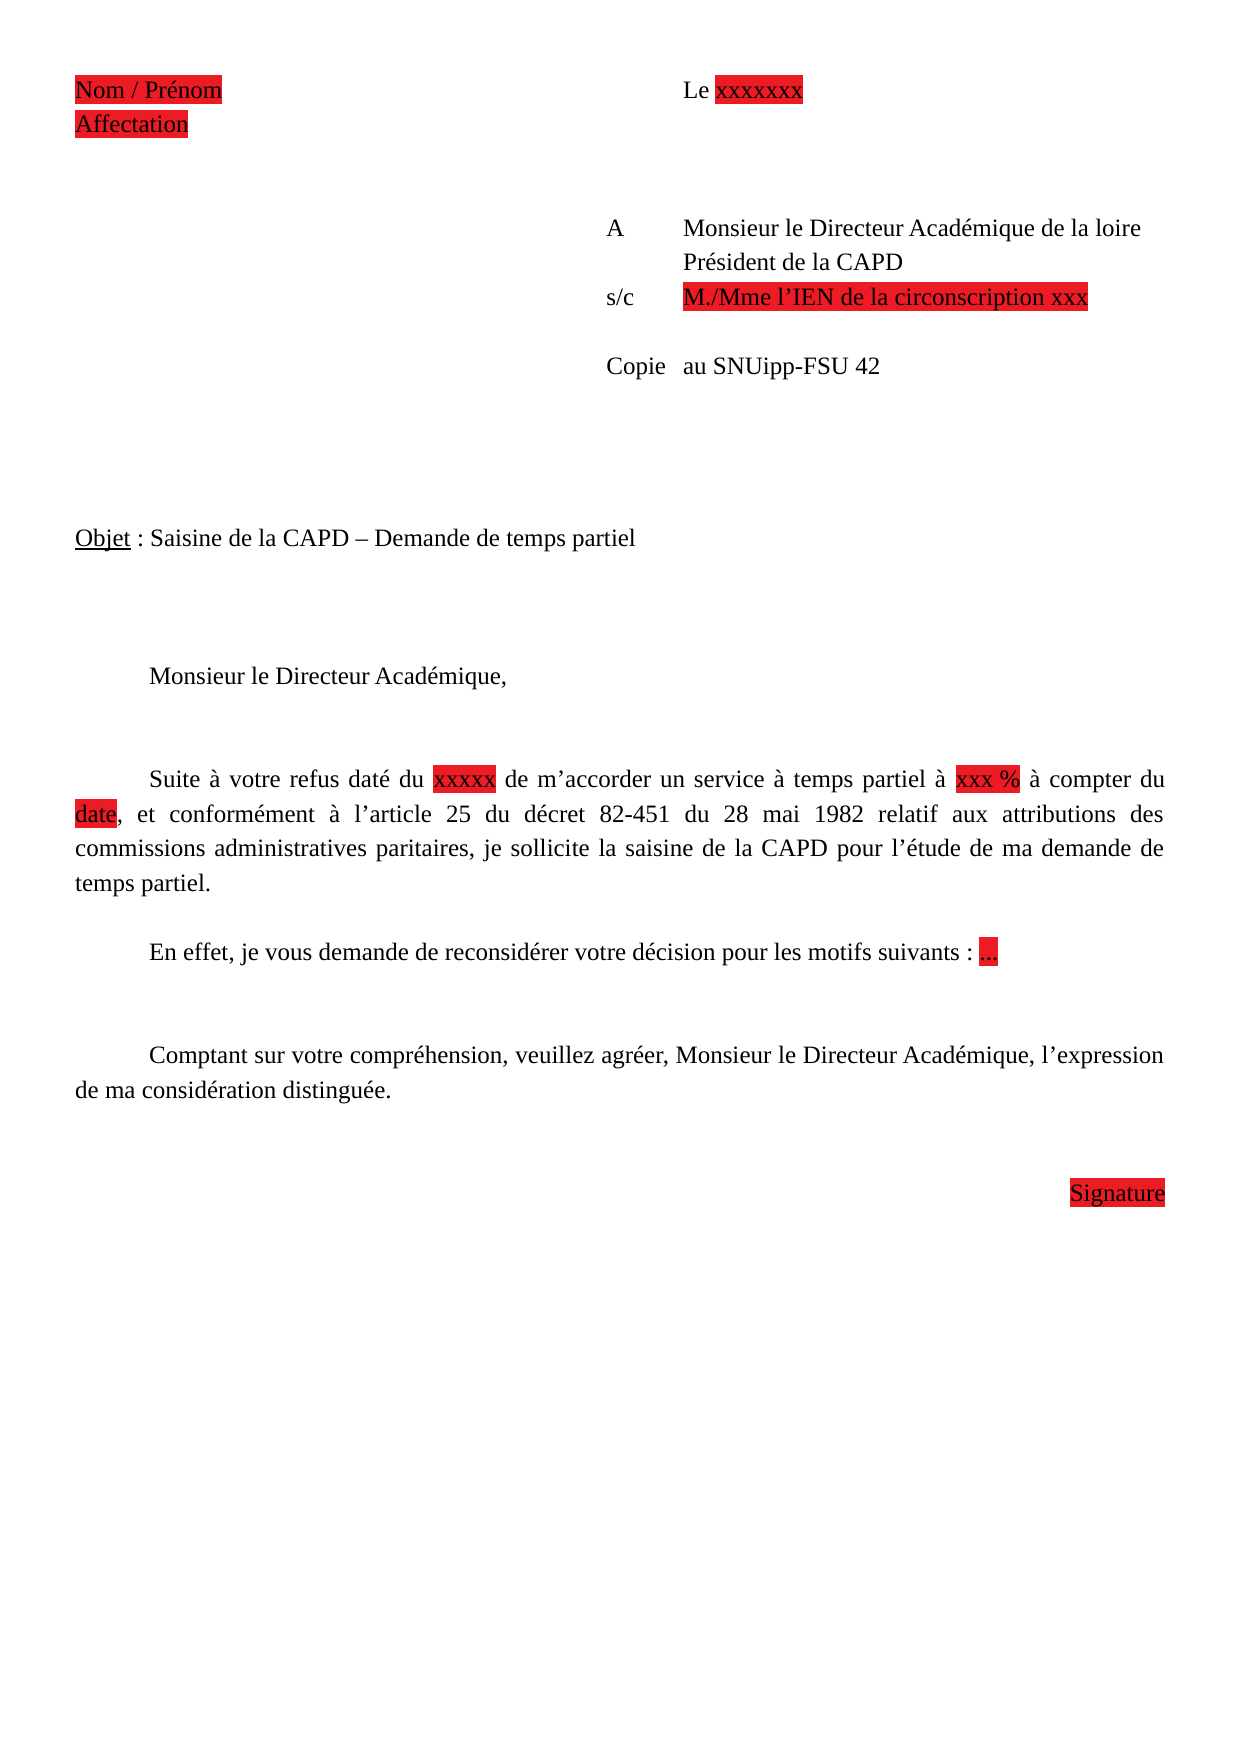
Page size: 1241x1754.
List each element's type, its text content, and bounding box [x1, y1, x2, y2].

text Objet : Saisine de la CAPD – Demande de temps partiel [75, 523, 1165, 552]
text Président de la CAPD [75, 247, 1165, 276]
text Copie au SNUipp-FSU 42 [75, 351, 1165, 379]
text Suite à votre refus daté du xxxxx de m’accorder un service à temps partiel à xxx % à compter du date, et conformément à l’article 25 du décret 82-451 du 28 mai 1982 relatif aux attributions des commissions administratives paritaires, je sollicite la saisine de la CAPD pour l’étude de ma demande de temps partiel. [75, 764, 1165, 897]
text Affectation [75, 109, 1165, 138]
text Nom / Prénom Le xxxxxxx [75, 75, 1165, 104]
text En effet, je vous demande de reconsidérer votre décision pour les motifs suivants : ... [75, 937, 1165, 966]
text A Monsieur le Directeur Académique de la loire [75, 213, 1165, 242]
text s/c M./Mme l’IEN de la circonscription xxx [75, 282, 1165, 311]
text Monsieur le Directeur Académique, [75, 661, 1165, 690]
text Comptant sur votre compréhension, veuillez agréer, Monsieur le Directeur Académique, l’expression de ma considération distinguée. [75, 1040, 1165, 1104]
text Signature [75, 1178, 1165, 1207]
